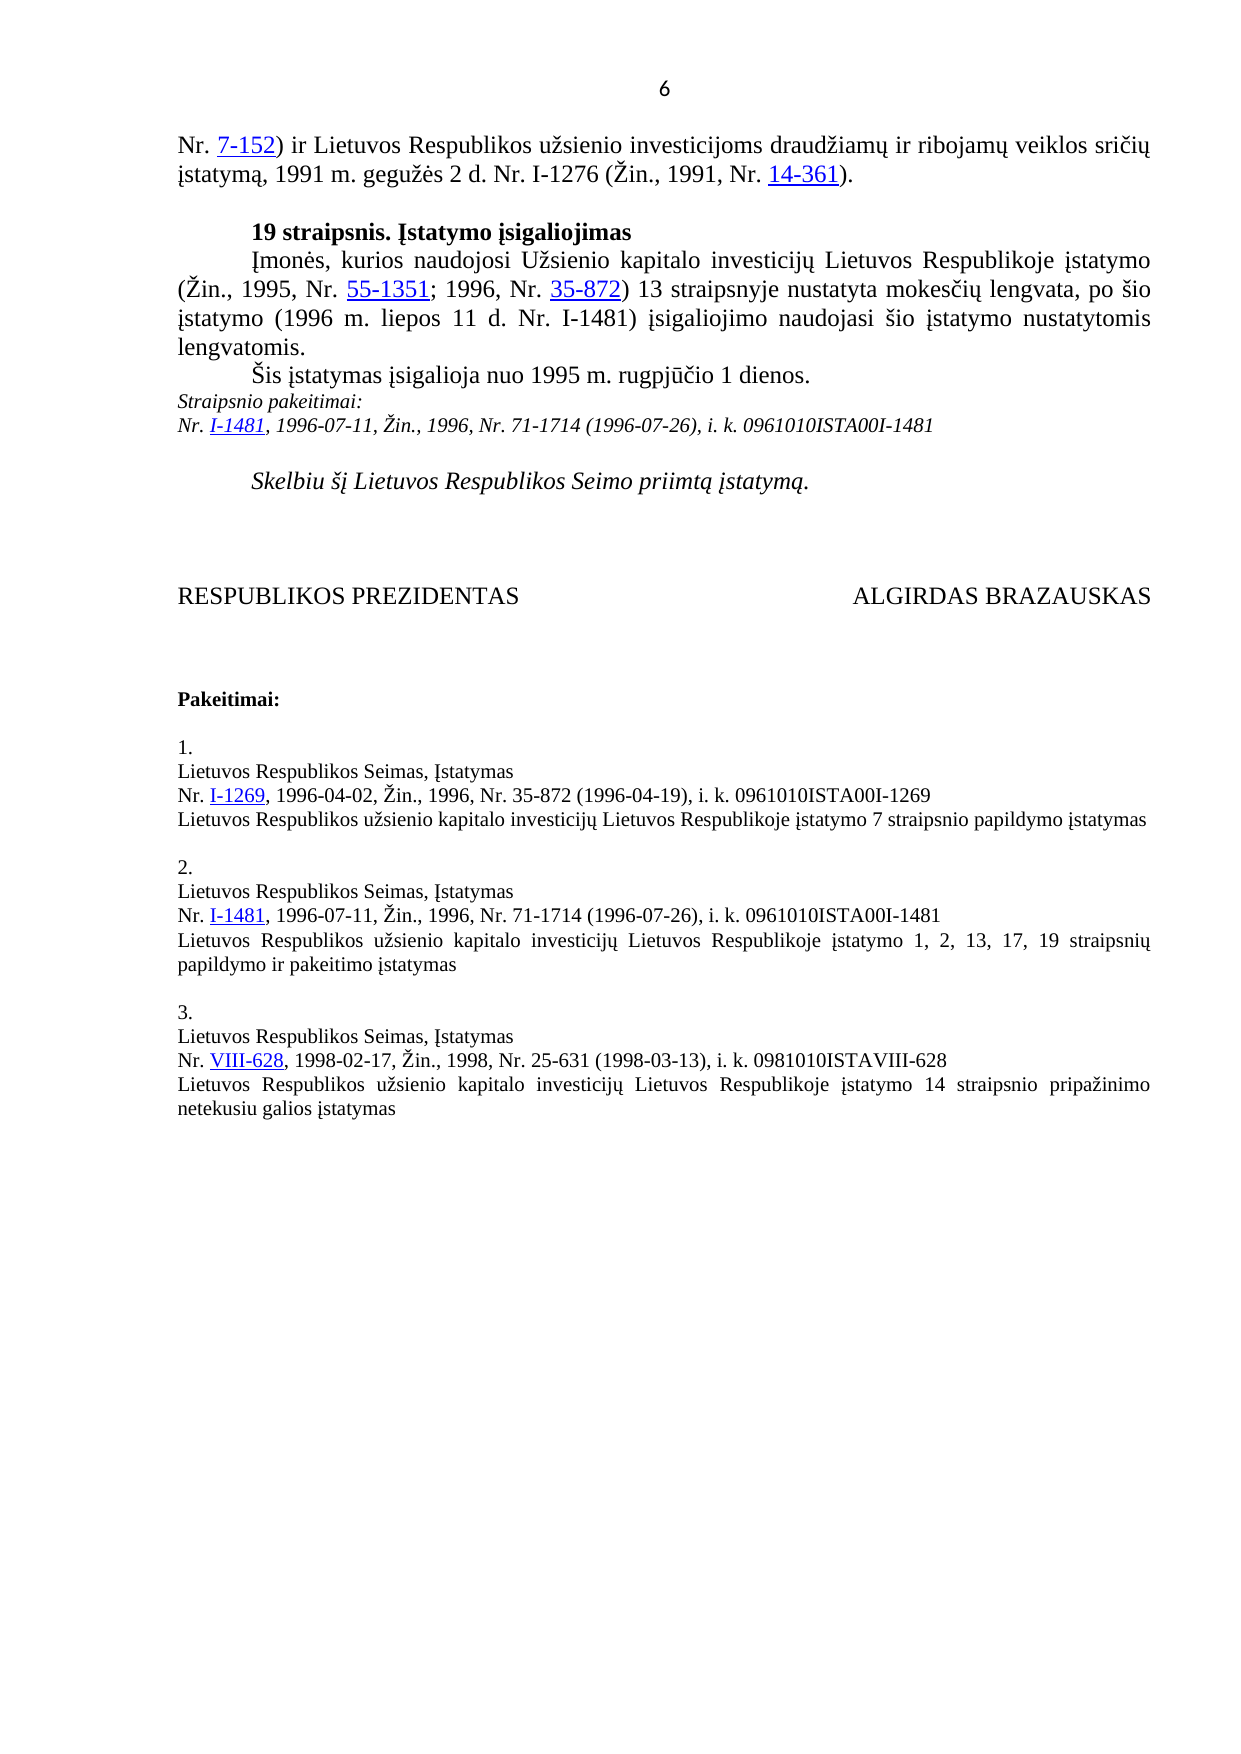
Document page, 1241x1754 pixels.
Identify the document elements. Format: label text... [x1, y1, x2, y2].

text Lietuvos Respublikos Seimas, Įstatymas [177, 1024, 1152, 1048]
text Šis įstatymas įsigalioja nuo 1995 m. rugpjūčio 1 dienos. [177, 361, 1152, 389]
text Nr. 7-152) ir Lietuvos Respublikos užsienio investicijoms draudžiamų ir ribojamų veiklos sričių įstatymą, 1991 m. gegužės 2 d. Nr. I-1276 (Žin., 1991, Nr. 14-361). [177, 131, 1152, 188]
text Įmonės, kurios naudojosi Užsienio kapitalo investicijų Lietuvos Respublikoje įstatymo (Žin., 1995, Nr. 55-1351; 1996, Nr. 35-872) 13 straipsnyje nustatyta mokesčių lengvata, po šio įstatymo (1996 m. liepos 11 d. Nr. I-1481) įsigaliojimo naudojasi šio įstatymo nustatytomis lengvatomis. [177, 246, 1152, 361]
text Lietuvos Respublikos Seimas, Įstatymas [177, 879, 1152, 903]
text Lietuvos Respublikos užsienio kapitalo investicijų Lietuvos Respublikoje įstatymo 14 straipsnio pripažinimo netekusiu galios įstatymas [177, 1072, 1152, 1120]
text Pakeitimai: [177, 687, 1152, 711]
text 2. [177, 855, 1152, 879]
text 3. [177, 1000, 1152, 1024]
text Lietuvos Respublikos užsienio kapitalo investicijų Lietuvos Respublikoje įstatymo 7 straipsnio papildymo įstatymas [177, 807, 1152, 831]
text Nr. I-1481, 1996-07-11, Žin., 1996, Nr. 71-1714 (1996-07-26), i. k. 0961010ISTA00I-1481 [177, 903, 1152, 927]
text RESPUBLIKOS PREZIDENTAS ALGIRDAS BRAZAUSKAS [177, 581, 1152, 610]
text Nr. I-1481, 1996-07-11, Žin., 1996, Nr. 71-1714 (1996-07-26), i. k. 0961010ISTA00I-1481 [177, 413, 1152, 437]
text Straipsnio pakeitimai: [177, 389, 1152, 413]
text Nr. I-1269, 1996-04-02, Žin., 1996, Nr. 35-872 (1996-04-19), i. k. 0961010ISTA00I-1269 [177, 783, 1152, 807]
text Skelbiu šį Lietuvos Respublikos Seimo priimtą įstatymą. [177, 466, 1152, 495]
text Nr. VIII-628, 1998-02-17, Žin., 1998, Nr. 25-631 (1998-03-13), i. k. 0981010ISTAVIII-628 [177, 1048, 1152, 1072]
text 19 straipsnis. Įstatymo įsigaliojimas [177, 217, 1152, 246]
text Lietuvos Respublikos užsienio kapitalo investicijų Lietuvos Respublikoje įstatymo 1, 2, 13, 17, 19 straipsnių papildymo ir pakeitimo įstatymas [177, 927, 1152, 976]
text 1. [177, 735, 1152, 759]
text Lietuvos Respublikos Seimas, Įstatymas [177, 759, 1152, 783]
